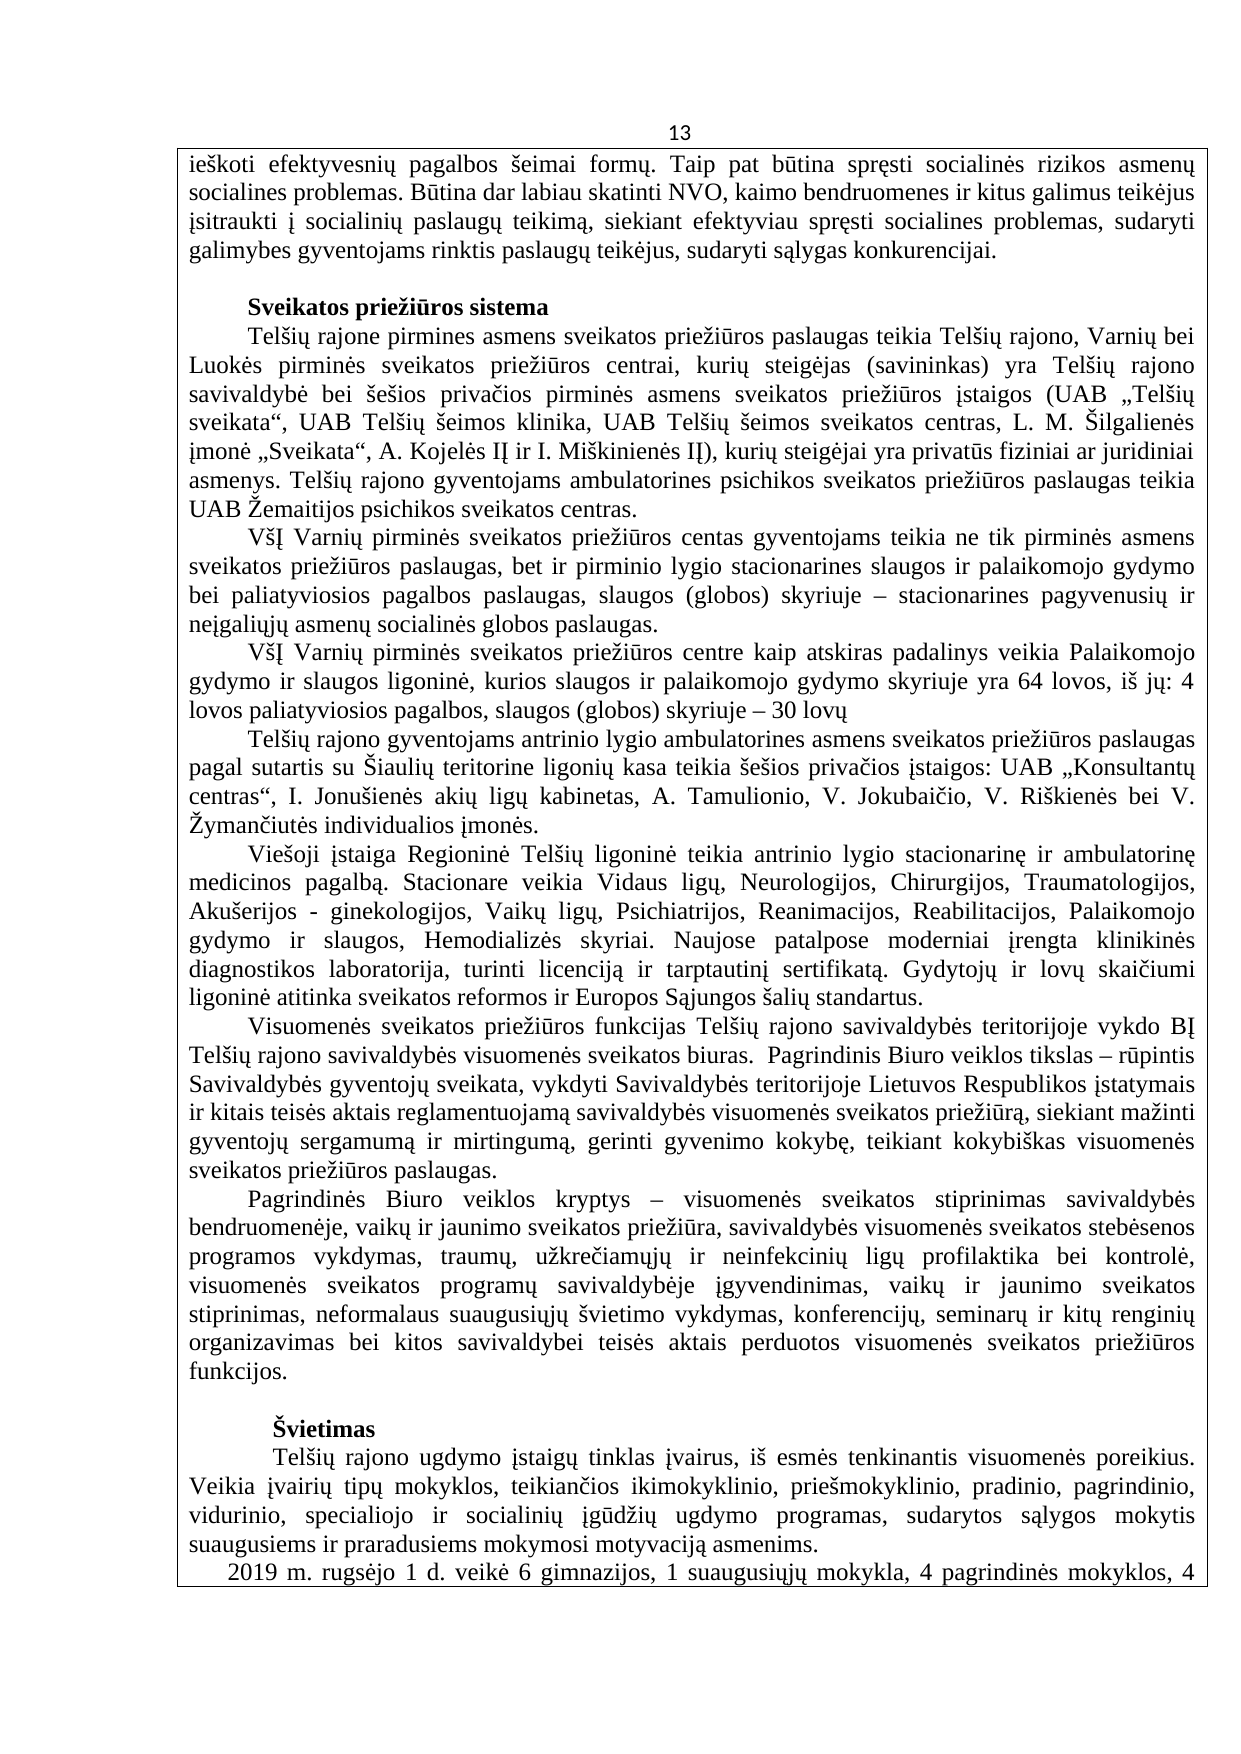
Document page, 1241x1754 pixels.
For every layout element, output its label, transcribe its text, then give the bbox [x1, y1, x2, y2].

table_cell ieškoti efektyvesnių pagalbos šeimai formų. Taip pat būtina spręsti socialinės rizikos asmenų socialines problemas. Būtina dar labiau skatinti NVO, kaimo bendruomenes ir kitus galimus teikėjus įsitraukti į socialinių paslaugų teikimą, siekiant efektyviau spręsti socialines problemas, sudaryti galimybes gyventojams rinktis paslaugų teikėjus, sudaryti sąlygas konkurencijai. Sveikatos priežiūros sistema Telšių rajone pirmines asmens sveikatos priežiūros paslaugas teikia Telšių rajono, Varnių bei Luokės pirminės sveikatos priežiūros centrai, kurių steigėjas (savininkas) yra Telšių rajono savivaldybė bei šešios privačios pirminės asmens sveikatos priežiūros įstaigos (UAB „Telšių sveikata“, UAB Telšių šeimos klinika, UAB Telšių šeimos sveikatos centras, L. M. Šilgalienės įmonė „Sveikata“, A. Kojelės IĮ ir I. Miškinienės IĮ), kurių steigėjai yra privatūs fiziniai ar juridiniai asmenys. Telšių rajono gyventojams ambulatorines psichikos sveikatos priežiūros paslaugas teikia UAB Žemaitijos psichikos sveikatos centras. VšĮ Varnių pirminės sveikatos priežiūros centas gyventojams teikia ne tik pirminės asmens sveikatos priežiūros paslaugas, bet ir pirminio lygio stacionarines slaugos ir palaikomojo gydymo bei paliatyviosios pagalbos paslaugas, slaugos (globos) skyriuje – stacionarines pagyvenusių ir neįgaliųjų asmenų socialinės globos paslaugas. VšĮ Varnių pirminės sveikatos priežiūros centre kaip atskiras padalinys veikia Palaikomojo gydymo ir slaugos ligoninė, kurios slaugos ir palaikomojo gydymo skyriuje yra 64 lovos, iš jų: 4 lovos paliatyviosios pagalbos, slaugos (globos) skyriuje – 30 lovų Telšių rajono gyventojams antrinio lygio ambulatorines asmens sveikatos priežiūros paslaugas pagal sutartis su Šiaulių teritorine ligonių kasa teikia šešios privačios įstaigos: UAB „Konsultantų centras“, I. Jonušienės akių ligų kabinetas, A. Tamulionio, V. Jokubaičio, V. Riškienės bei V. Žymančiutės individualios įmonės. Viešoji įstaiga Regioninė Telšių ligoninė teikia antrinio lygio stacionarinę ir ambulatorinę medicinos pagalbą. Stacionare veikia Vidaus ligų, Neurologijos, Chirurgijos, Traumatologijos, Akušerijos - ginekologijos, Vaikų ligų, Psichiatrijos, Reanimacijos, Reabilitacijos, Palaikomojo gydymo ir slaugos, Hemodializės skyriai. Naujose patalpose moderniai įrengta klinikinės diagnostikos laboratorija, turinti licenciją ir tarptautinį sertifikatą. Gydytojų ir lovų skaičiumi ligoninė atitinka sveikatos reformos ir Europos Sąjungos šalių standartus. Visuomenės sveikatos priežiūros funkcijas Telšių rajono savivaldybės teritorijoje vykdo BĮ Telšių rajono savivaldybės visuomenės sveikatos biuras. Pagrindinis Biuro veiklos tikslas – rūpintis Savivaldybės gyventojų sveikata, vykdyti Savivaldybės teritorijoje Lietuvos Respublikos įstatymais ir kitais teisės aktais reglamentuojamą savivaldybės visuomenės sveikatos priežiūrą, siekiant mažinti gyventojų sergamumą ir mirtingumą, gerinti gyvenimo kokybę, teikiant kokybiškas visuomenės sveikatos priežiūros paslaugas. Pagrindinės Biuro veiklos kryptys – visuomenės sveikatos stiprinimas savivaldybės bendruomenėje, vaikų ir jaunimo sveikatos priežiūra, savivaldybės visuomenės sveikatos stebėsenos programos vykdymas, traumų, užkrečiamųjų ir neinfekcinių ligų profilaktika bei kontrolė, visuomenės sveikatos programų savivaldybėje įgyvendinimas, vaikų ir jaunimo sveikatos stiprinimas, neformalaus suaugusiųjų švietimo vykdymas, konferencijų, seminarų ir kitų renginių organizavimas bei kitos savivaldybei teisės aktais perduotos visuomenės sveikatos priežiūros funkcijos. Švietimas Telšių rajono ugdymo įstaigų tinklas įvairus, iš esmės tenkinantis visuomenės poreikius. Veikia įvairių tipų mokyklos, teikiančios ikimokyklinio, priešmokyklinio, pradinio, pagrindinio, vidurinio, specialiojo ir socialinių įgūdžių ugdymo programas, sudarytos sąlygos mokytis suaugusiems ir praradusiems mokymosi motyvaciją asmenims. 2019 m. rugsėjo 1 d. veikė 6 gimnazijos, 1 suaugusiųjų mokykla, 4 pagrindinės mokyklos, 4 [178, 149, 1207, 1586]
